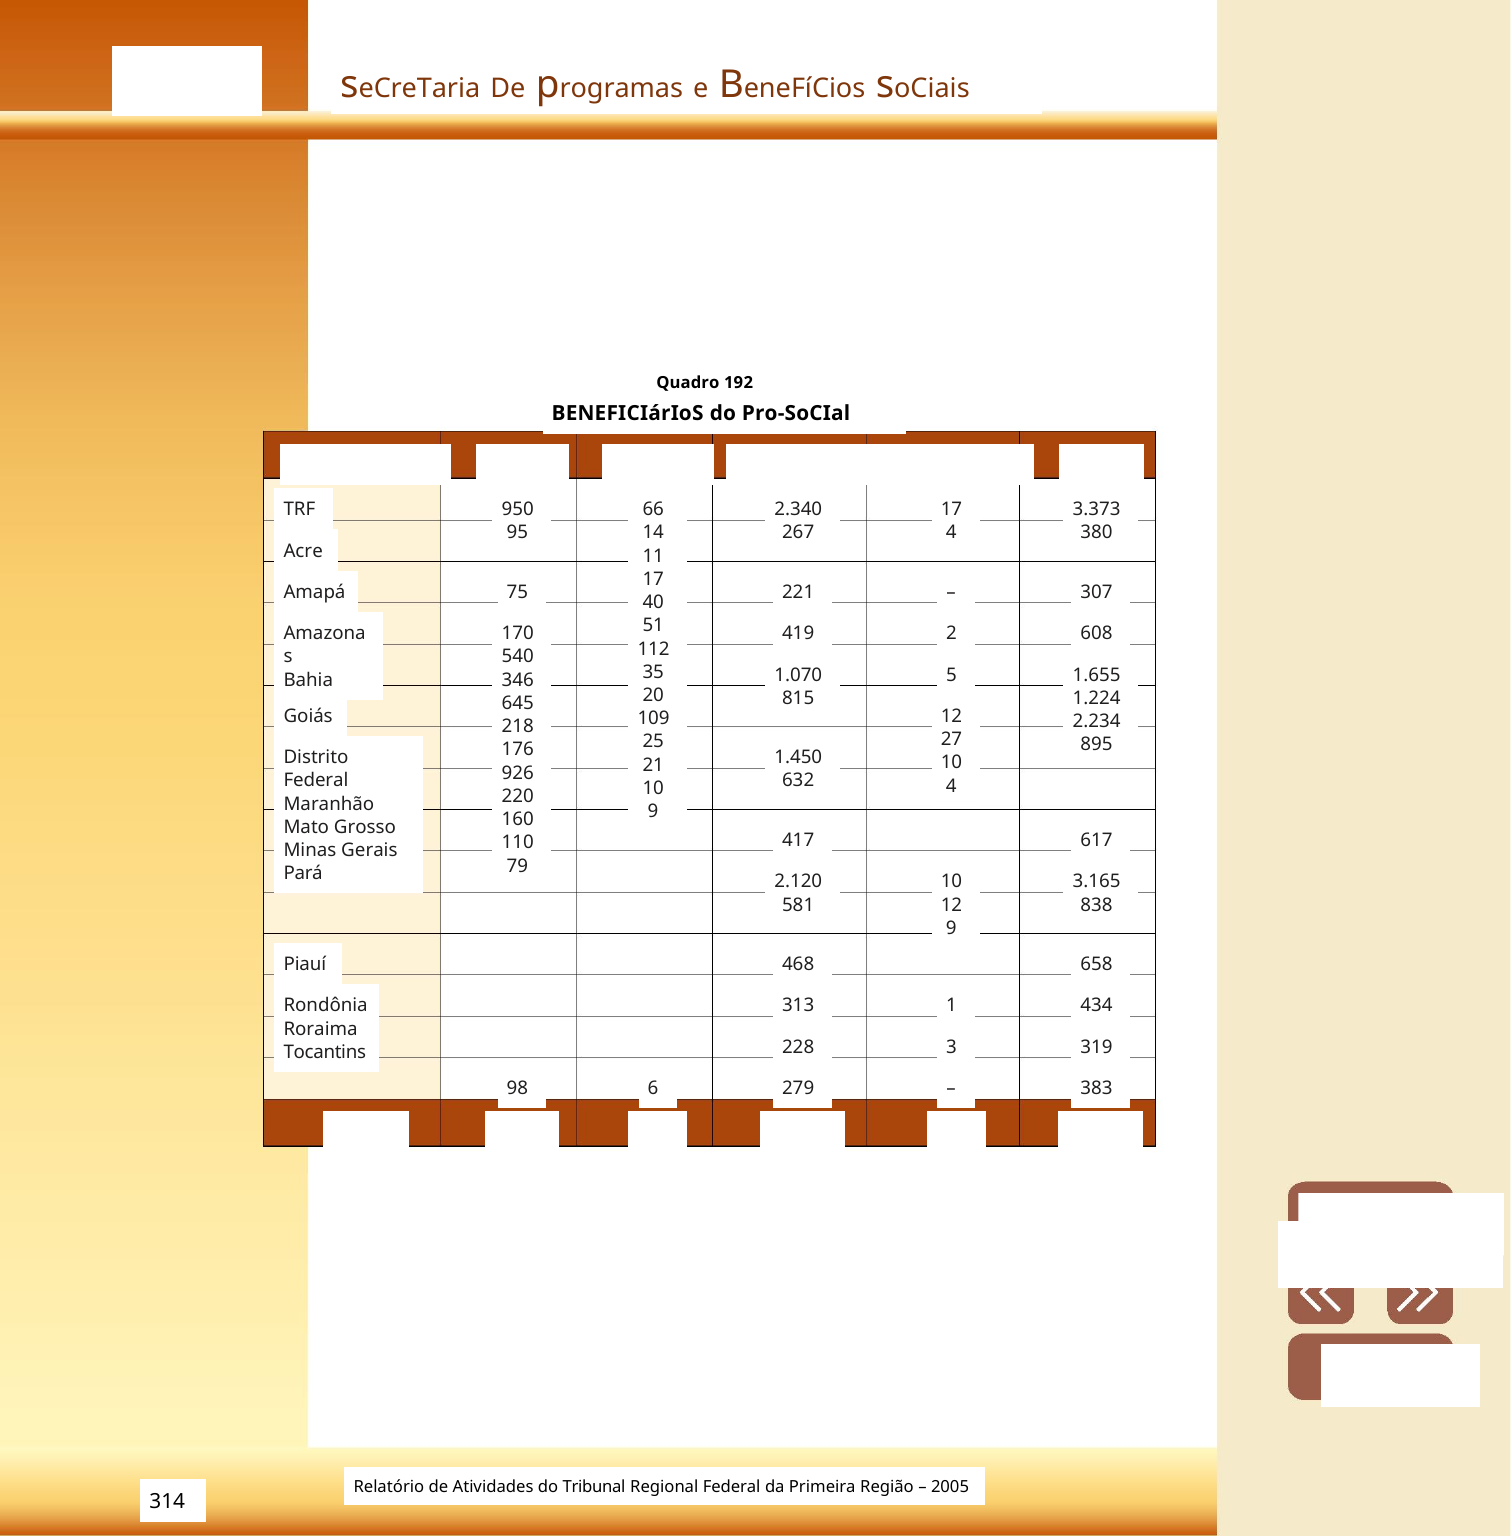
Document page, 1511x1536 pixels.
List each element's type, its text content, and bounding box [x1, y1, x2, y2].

text 20 [642, 683, 678, 706]
text 1.655 [1072, 662, 1129, 686]
text 21 [642, 753, 678, 776]
text 319 [1080, 1034, 1121, 1058]
text 1 [946, 993, 966, 1016]
text 417 [782, 828, 823, 851]
text Pará [283, 861, 414, 884]
text 581 [782, 892, 831, 916]
text 645 [501, 691, 543, 714]
text 346 [501, 668, 543, 691]
text 658 [1080, 952, 1121, 975]
text 3 [946, 1034, 966, 1058]
text 838 [1080, 892, 1129, 916]
text 9 [946, 916, 972, 939]
text 2.234 [1072, 709, 1129, 732]
text Maranhão [283, 792, 414, 815]
text 1.450 [774, 745, 831, 768]
text 116 [935, 1120, 977, 1143]
text 895 [1080, 732, 1129, 755]
text 12 [941, 892, 972, 916]
text 75 [506, 580, 537, 603]
text 11 [642, 543, 678, 567]
text 11.620 [769, 1120, 836, 1143]
text 307 [1080, 580, 1121, 603]
text 2.120 [774, 869, 831, 892]
text 1.224 [1072, 686, 1129, 709]
text 17.090 [1067, 1120, 1134, 1143]
text Quadro 192 [656, 372, 770, 391]
text Tocantins [283, 1039, 370, 1063]
text SECCIoNaIS/TrF [289, 453, 442, 476]
text 540 [501, 644, 543, 668]
text dEPENdENTES [735, 453, 870, 476]
text Goiás [283, 704, 338, 727]
text 17 [941, 497, 972, 520]
text 3.373 [1072, 497, 1129, 520]
text 1.070 [774, 662, 831, 686]
text 10 [642, 776, 678, 799]
text 632 [782, 768, 831, 792]
text 98 [506, 1076, 537, 1099]
text 3.165 [1072, 869, 1129, 892]
text Sumário [1307, 1202, 1495, 1221]
text PENSIoNISTaS [888, 453, 1025, 476]
text 25 [642, 729, 678, 753]
text 313 [782, 993, 823, 1016]
text 950 [501, 497, 543, 520]
text 4 [946, 773, 972, 797]
text INaTIVoS [611, 453, 706, 476]
text sumário [1287, 1229, 1494, 1279]
text aTIVoS [485, 453, 560, 476]
text Amapá [283, 580, 349, 603]
text 468 [782, 952, 823, 975]
text 4.808 [494, 1120, 550, 1143]
text Amazonas [283, 621, 374, 668]
text 419 [782, 621, 823, 644]
text Distrito Federal [283, 745, 414, 792]
text 35 [642, 660, 678, 683]
text 221 [782, 580, 823, 603]
text 546 [637, 1120, 678, 1143]
text Relatório de Atividades do Tribunal Regional Federal da Primeira Região – 2005 [353, 1476, 976, 1496]
text 110 [501, 830, 543, 853]
text 160 [501, 807, 543, 830]
text 926 [501, 761, 543, 784]
text 95 [506, 520, 543, 543]
text ToTal [1068, 453, 1136, 476]
text 27 [941, 727, 972, 750]
text Roraima [283, 1016, 370, 1039]
text 9 [647, 799, 678, 822]
text 12 [941, 704, 972, 727]
text 267 [782, 520, 831, 543]
text 170 [501, 621, 543, 644]
text Rondônia [283, 993, 370, 1016]
text 40 [642, 590, 678, 613]
text Piauí [283, 952, 333, 975]
text seCbe [121, 54, 253, 108]
text 815 [782, 686, 831, 709]
text 228 [782, 1034, 823, 1058]
text Acre [283, 538, 330, 562]
text 279 [782, 1076, 823, 1099]
text 112 [637, 636, 678, 660]
text 383 [1080, 1076, 1121, 1099]
text 220 [501, 784, 543, 807]
text 109 [637, 706, 678, 729]
text 79 [506, 853, 543, 877]
text 434 [1080, 993, 1121, 1016]
text – [946, 580, 966, 603]
text Início [1329, 1353, 1471, 1398]
text 2 [946, 621, 966, 644]
text Bahia [283, 668, 374, 691]
picture [0, 0, 1511, 1536]
text 17 [642, 567, 678, 590]
text TRF [283, 497, 324, 520]
text 4 [946, 520, 972, 543]
text 51 [642, 613, 678, 636]
text 6 [647, 1076, 668, 1099]
text 608 [1080, 621, 1121, 644]
text 314 [149, 1488, 197, 1514]
text 14 [642, 520, 678, 543]
text 617 [1080, 828, 1121, 851]
text 66 [642, 497, 678, 520]
text Minas Gerais [283, 838, 414, 861]
text Mato Grosso [283, 815, 414, 838]
text 10 [941, 869, 972, 892]
text 176 [501, 737, 543, 761]
text 5 [946, 662, 966, 686]
text 10 [941, 750, 972, 773]
text – [946, 1076, 966, 1099]
text 380 [1080, 520, 1129, 543]
text seCreTaria De programas e BeneFíCios soCiais [340, 64, 1033, 106]
text 218 [501, 714, 543, 737]
text ToTal [332, 1120, 400, 1143]
text 2.340 [774, 497, 831, 520]
text BENEFICIárIoS do Pro-SoCIal [551, 399, 897, 425]
